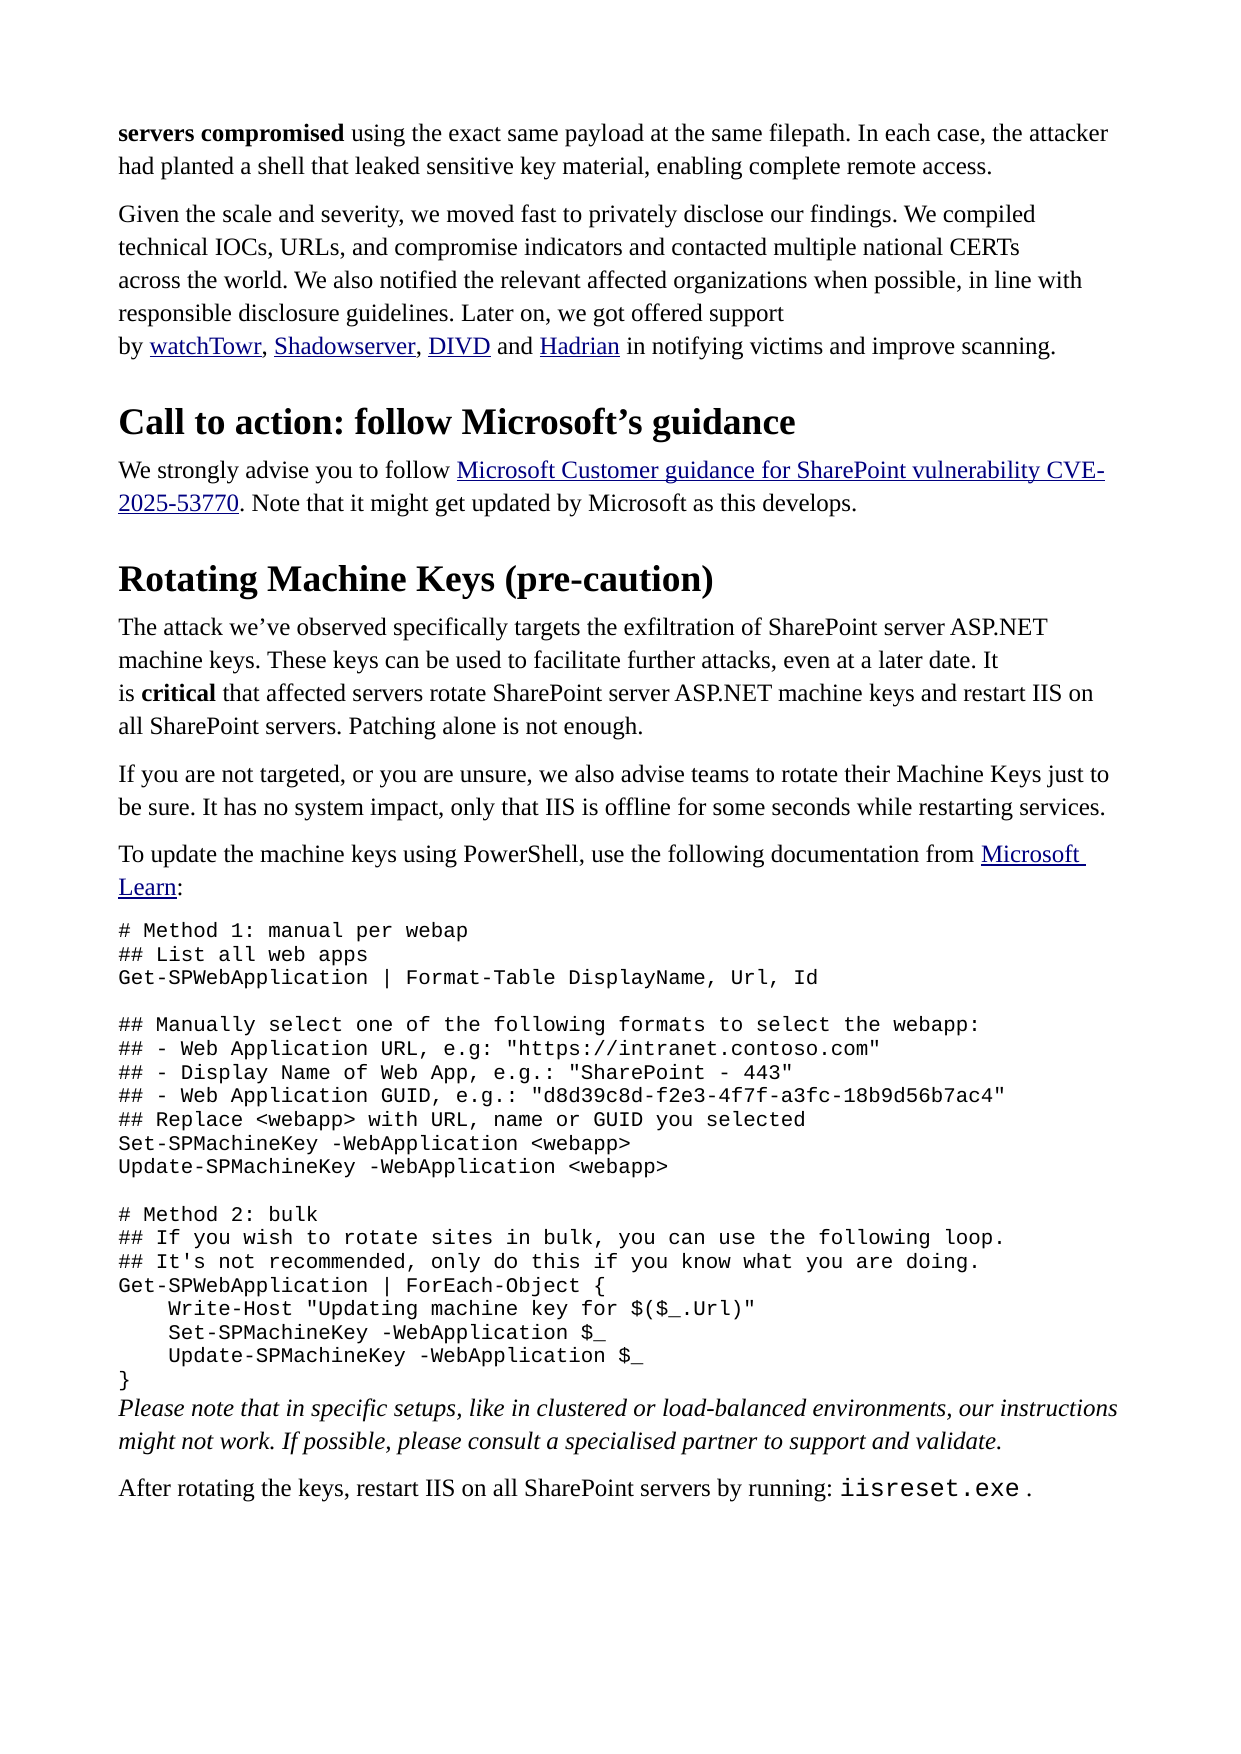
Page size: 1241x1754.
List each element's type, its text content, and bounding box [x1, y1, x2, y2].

text ## - Web Application GUID, e.g.: "d8d39c8d-f2e3-4f7f-a3fc-18b9d56b7ac4" [118, 1085, 1122, 1109]
text servers compromised using the exact same payload at the same filepath. In each case, the attacker had planted a shell that leaked sensitive key material, enabling complete remote access. [118, 118, 1122, 180]
subtitle Call to action: follow Microsoft’s guidance [118, 399, 1122, 442]
text Update-SPMachineKey -WebApplication <webapp> [118, 1156, 1122, 1180]
text After rotating the keys, restart IIS on all SharePoint servers by running: iisreset.exe . [118, 1473, 1122, 1504]
text Given the scale and severity, we moved fast to privately disclose our findings. We compiled technical IOCs, URLs, and compromise indicators and contacted multiple national CERTs across the world. We also notified the relevant affected organizations when possible, in line with responsible disclosure guidelines. Later on, we got offered support by watchTowr, Shadowserver, DIVD and Hadrian in notifying victims and improve scanning. [118, 199, 1122, 359]
text ## Replace <webapp> with URL, name or GUID you selected [118, 1109, 1122, 1133]
subtitle Rotating Machine Keys (pre-caution) [118, 556, 1122, 599]
text Update-SPMachineKey -WebApplication $_ [118, 1346, 1122, 1369]
text # Method 1: manual per webap [118, 920, 1122, 943]
text Please note that in specific setups, like in clustered or load-balanced environments, our instructions might not work. If possible, please consult a specialised partner to support and validate. [118, 1393, 1122, 1454]
text If you are not targeted, or you are unsure, we also advise teams to rotate their Machine Keys just to be sure. It has no system impact, only that IIS is offline for some seconds while restarting services. [118, 759, 1122, 820]
text We strongly advise you to follow Microsoft Customer guidance for SharePoint vulnerability CVE-2025-53770. Note that it might get updated by Microsoft as this develops. [118, 455, 1122, 517]
text Get-SPWebApplication | Format-Table DisplayName, Url, Id [118, 967, 1122, 991]
text ## - Display Name of Web App, e.g.: "SharePoint - 443" [118, 1062, 1122, 1085]
text ## It's not recommended, only do this if you know what you are doing. [118, 1251, 1122, 1274]
text Write-Host "Updating machine key for $($_.Url)" [118, 1298, 1122, 1322]
text # Method 2: bulk [118, 1204, 1122, 1227]
text The attack we’ve observed specifically targets the exfiltration of SharePoint server ASP.NET machine keys. These keys can be used to facilitate further attacks, even at a later date. It is critical that affected servers rotate SharePoint server ASP.NET machine keys and restart IIS on all SharePoint servers. Patching alone is not enough. [118, 612, 1122, 740]
text To update the machine keys using PowerShell, use the following documentation from Microsoft Learn: [118, 839, 1122, 901]
text } [118, 1369, 1122, 1393]
text ## Manually select one of the following formats to select the webapp: [118, 1014, 1122, 1038]
text Get-SPWebApplication | ForEach-Object { [118, 1274, 1122, 1298]
text Set-SPMachineKey -WebApplication <webapp> [118, 1133, 1122, 1156]
text ## - Web Application URL, e.g: "https://intranet.contoso.com" [118, 1038, 1122, 1062]
text Set-SPMachineKey -WebApplication $_ [118, 1322, 1122, 1346]
text ## List all web apps [118, 943, 1122, 967]
text ## If you wish to rotate sites in bulk, you can use the following loop. [118, 1227, 1122, 1251]
